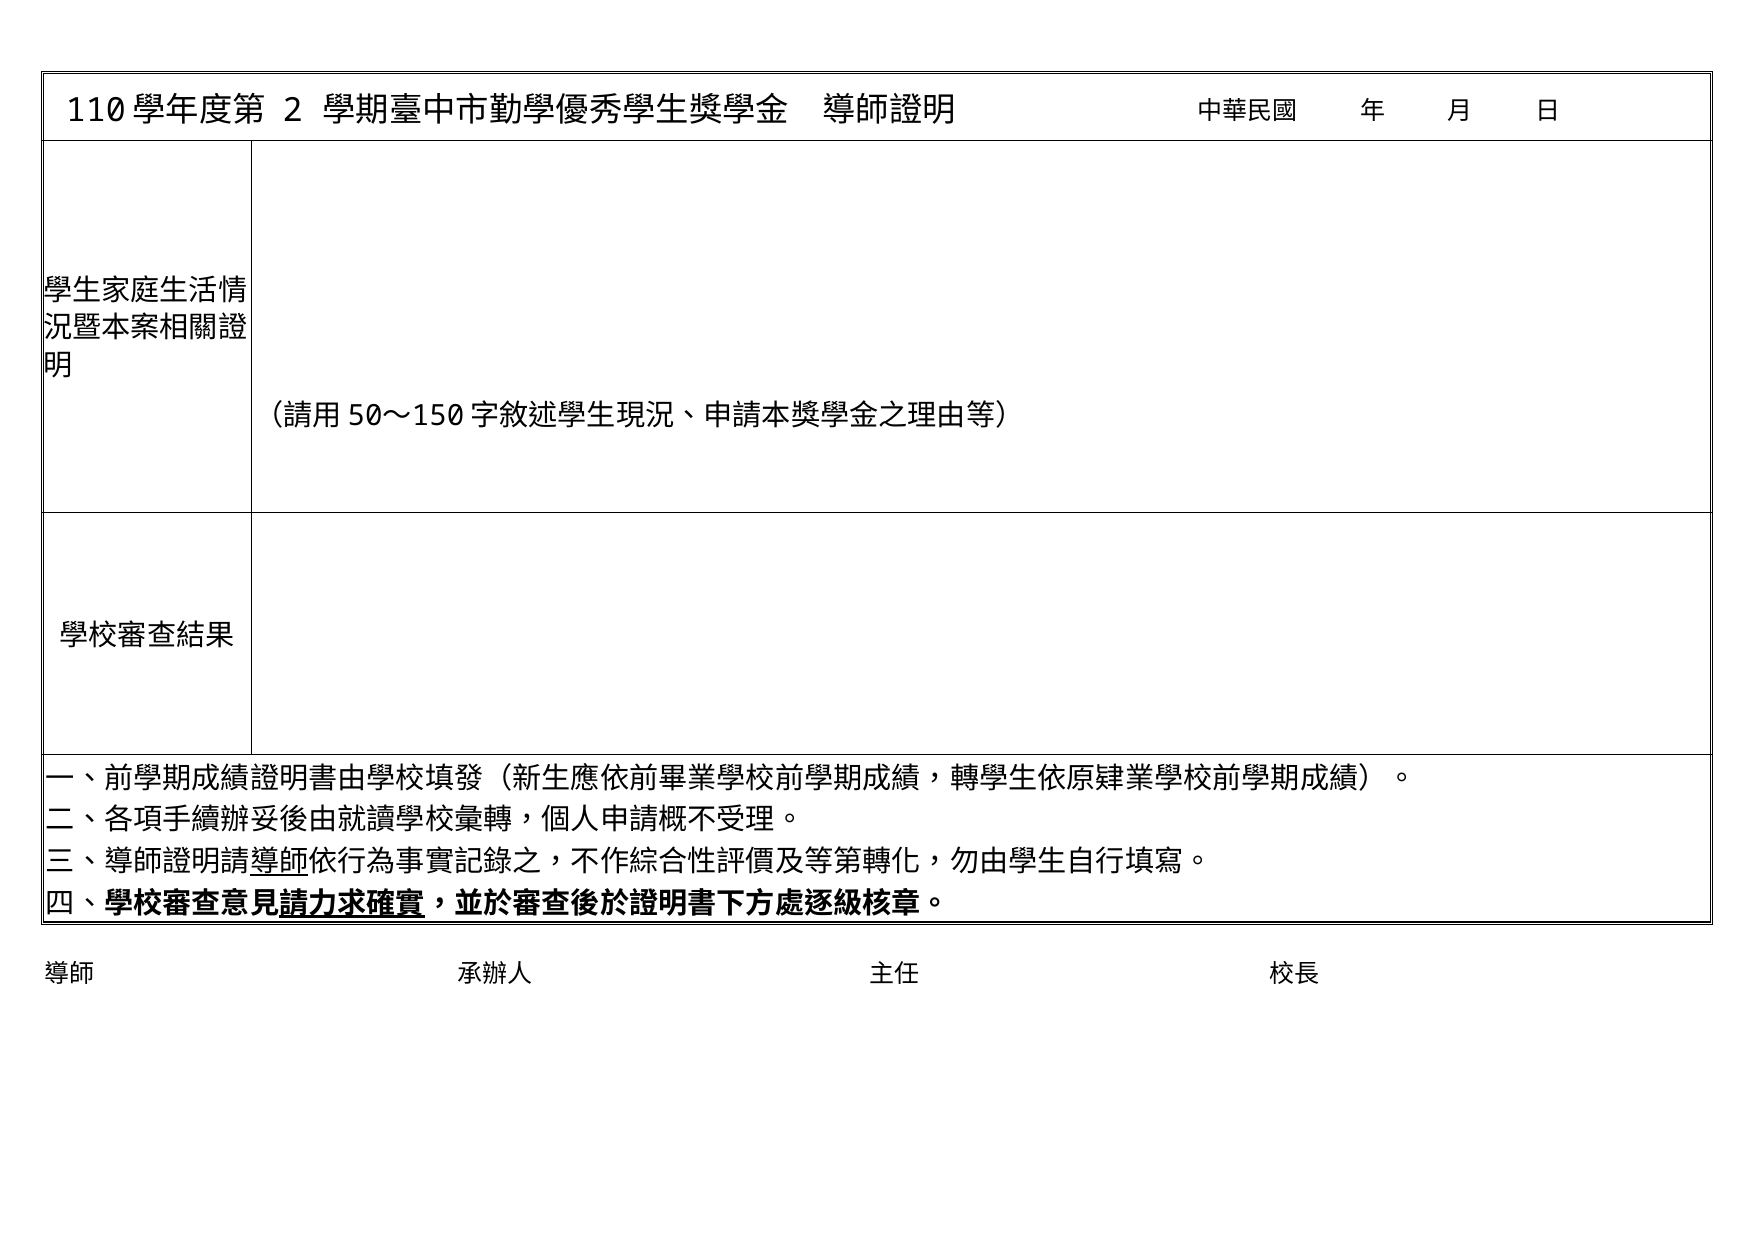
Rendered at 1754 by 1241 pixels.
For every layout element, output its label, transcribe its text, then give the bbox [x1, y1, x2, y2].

table_header 110學年度第 2 學期臺中市勤學優秀學生獎學金 導師證明 [44, 74, 1194, 140]
table_cell 學校審查結果 [44, 513, 251, 754]
table_header 中華民國 年 月 日 [1194, 74, 1710, 140]
text 導師 承辦人 主任 校長 [29, 953, 1724, 989]
table_cell 一、前學期成績證明書由學校填發（新生應依前畢業學校前學期成績，轉學生依原肄業學校前學期成績）。 二、各項手續辦妥後由就讀學校彙轉，個人申請概不受理。 三、導師證明請導師依行為事實記錄之，不作綜合性評價及等第轉化，勿由學生自行填寫。 四、學校審查意見請力求確實，並於審查後於證明書下方處逐級核章。 [44, 755, 1710, 921]
table_cell 學生家庭生活情 況暨本案相關證 明 [44, 141, 251, 512]
table_cell [252, 513, 1710, 754]
table_cell （請用50～150字敘述學生現況、申請本獎學金之理由等） [252, 141, 1710, 512]
